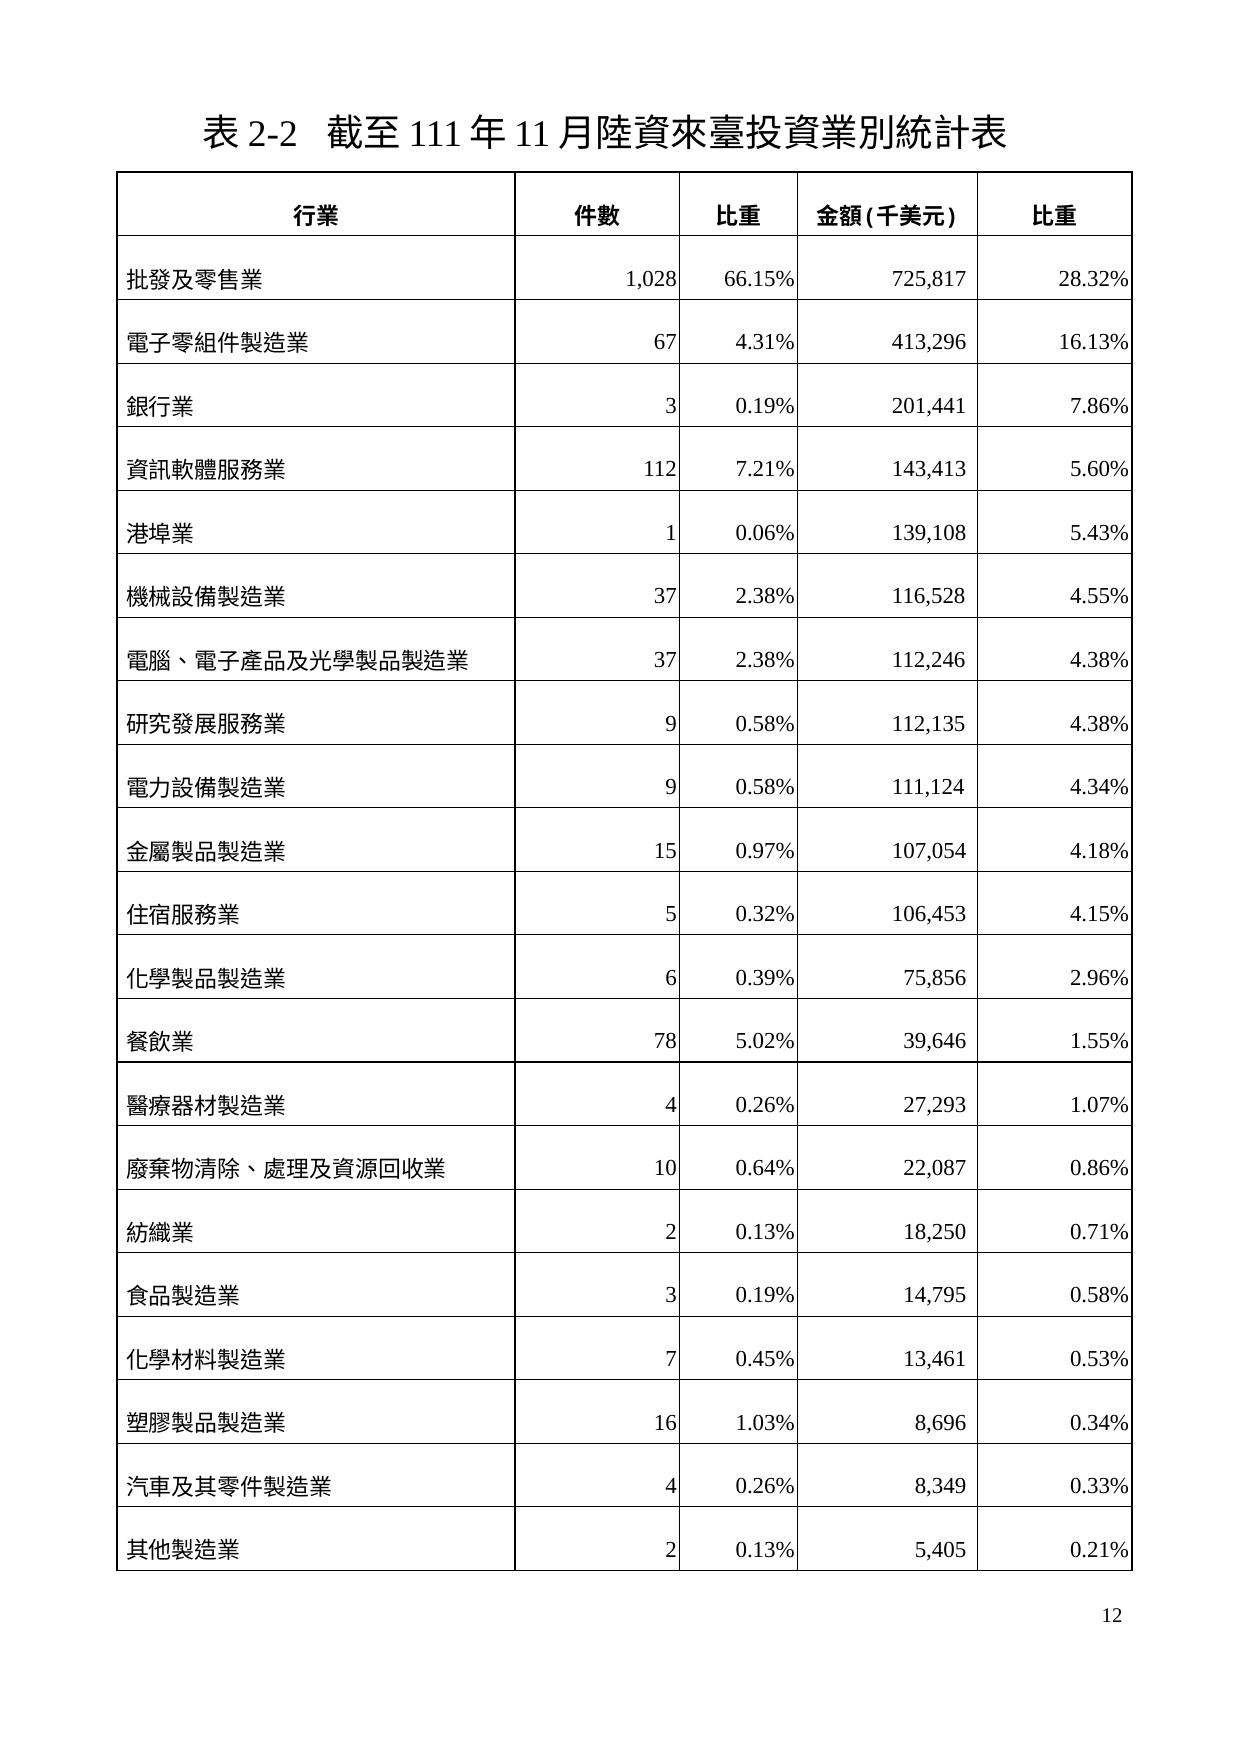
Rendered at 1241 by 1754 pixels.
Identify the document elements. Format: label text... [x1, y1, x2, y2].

table_cell 39,646 [798, 999, 977, 1061]
table_cell 5.60% [978, 427, 1131, 489]
table_cell 5 [516, 872, 679, 934]
table_cell 7.86% [978, 364, 1131, 426]
table_cell 112,246 [798, 618, 977, 680]
table_cell 0.13% [680, 1507, 797, 1570]
table_header 件數 [516, 173, 679, 235]
table_cell 化學製品製造業 [118, 935, 514, 998]
table_cell 2 [516, 1190, 679, 1252]
table_cell 2.38% [680, 554, 797, 617]
table_cell 0.26% [680, 1063, 797, 1125]
table_cell 107,054 [798, 808, 977, 871]
table_cell 0.97% [680, 808, 797, 871]
table_header 金額(千美元) [798, 173, 977, 235]
table_cell 汽車及其零件製造業 [118, 1444, 514, 1506]
table_cell 其他製造業 [118, 1507, 514, 1570]
table_cell 111,124 [798, 745, 977, 807]
table_cell 批發及零售業 [118, 236, 514, 299]
table_cell 研究發展服務業 [118, 681, 514, 744]
table_cell 9 [516, 681, 679, 744]
table_cell 0.58% [680, 745, 797, 807]
table_cell 16.13% [978, 300, 1131, 362]
table_cell 0.13% [680, 1190, 797, 1252]
table_cell 4 [516, 1444, 679, 1506]
table_cell 8,696 [798, 1380, 977, 1443]
table_cell 0.86% [978, 1126, 1131, 1188]
table_cell 餐飲業 [118, 999, 514, 1061]
table_cell 75,856 [798, 935, 977, 998]
table_cell 7.21% [680, 427, 797, 489]
table_cell 2.38% [680, 618, 797, 680]
table_cell 9 [516, 745, 679, 807]
table_cell 106,453 [798, 872, 977, 934]
table_cell 0.21% [978, 1507, 1131, 1570]
table_cell 4.31% [680, 300, 797, 362]
table_cell 10 [516, 1126, 679, 1188]
table_cell 塑膠製品製造業 [118, 1380, 514, 1443]
table_cell 2.96% [978, 935, 1131, 998]
table_cell 0.34% [978, 1380, 1131, 1443]
table_cell 0.19% [680, 1253, 797, 1316]
table_cell 4 [516, 1063, 679, 1125]
table_header 行業 [118, 173, 514, 235]
table_cell 0.53% [978, 1317, 1131, 1379]
table_cell 4.18% [978, 808, 1131, 871]
table_cell 1 [516, 491, 679, 553]
table_cell 112,135 [798, 681, 977, 744]
table_cell 18,250 [798, 1190, 977, 1252]
table_cell 7 [516, 1317, 679, 1379]
table_cell 0.32% [680, 872, 797, 934]
table_cell 3 [516, 1253, 679, 1316]
table_cell 銀行業 [118, 364, 514, 426]
table_cell 4.38% [978, 681, 1131, 744]
table_cell 食品製造業 [118, 1253, 514, 1316]
table_cell 28.32% [978, 236, 1131, 299]
table_header 比重 [978, 173, 1131, 235]
table_cell 201,441 [798, 364, 977, 426]
table_cell 37 [516, 618, 679, 680]
table_cell 1.03% [680, 1380, 797, 1443]
table_cell 資訊軟體服務業 [118, 427, 514, 489]
text 表2-2 截至111年11月陸資來臺投資業別統計表 [118, 89, 1122, 151]
table_cell 0.39% [680, 935, 797, 998]
table_cell 港埠業 [118, 491, 514, 553]
table_cell 8,349 [798, 1444, 977, 1506]
table_cell 37 [516, 554, 679, 617]
table_cell 電力設備製造業 [118, 745, 514, 807]
table_cell 廢棄物清除、處理及資源回收業 [118, 1126, 514, 1188]
table_cell 0.33% [978, 1444, 1131, 1506]
table_cell 0.26% [680, 1444, 797, 1506]
table_cell 14,795 [798, 1253, 977, 1316]
table_cell 116,528 [798, 554, 977, 617]
table_cell 0.06% [680, 491, 797, 553]
table_cell 金屬製品製造業 [118, 808, 514, 871]
table_cell 22,087 [798, 1126, 977, 1188]
table_cell 化學材料製造業 [118, 1317, 514, 1379]
table_cell 0.45% [680, 1317, 797, 1379]
table_cell 1.55% [978, 999, 1131, 1061]
table_cell 電子零組件製造業 [118, 300, 514, 362]
table_cell 67 [516, 300, 679, 362]
table_cell 1.07% [978, 1063, 1131, 1125]
table_cell 112 [516, 427, 679, 489]
table_cell 0.58% [680, 681, 797, 744]
table_cell 2 [516, 1507, 679, 1570]
table_cell 電腦、電子產品及光學製品製造業 [118, 618, 514, 680]
table_cell 16 [516, 1380, 679, 1443]
table_cell 紡織業 [118, 1190, 514, 1252]
table_header 比重 [680, 173, 797, 235]
table_cell 4.34% [978, 745, 1131, 807]
table_cell 5,405 [798, 1507, 977, 1570]
table_cell 4.55% [978, 554, 1131, 617]
table_cell 27,293 [798, 1063, 977, 1125]
table_cell 66.15% [680, 236, 797, 299]
table_cell 5.43% [978, 491, 1131, 553]
table_cell 15 [516, 808, 679, 871]
table_cell 78 [516, 999, 679, 1061]
table_cell 5.02% [680, 999, 797, 1061]
table_cell 1,028 [516, 236, 679, 299]
table_cell 0.71% [978, 1190, 1131, 1252]
table_cell 143,413 [798, 427, 977, 489]
table_cell 住宿服務業 [118, 872, 514, 934]
table_cell 醫療器材製造業 [118, 1063, 514, 1125]
table_cell 機械設備製造業 [118, 554, 514, 617]
table_cell 413,296 [798, 300, 977, 362]
table_cell 3 [516, 364, 679, 426]
table_cell 13,461 [798, 1317, 977, 1379]
table_cell 0.58% [978, 1253, 1131, 1316]
table_cell 725,817 [798, 236, 977, 299]
table_cell 4.38% [978, 618, 1131, 680]
table_cell 4.15% [978, 872, 1131, 934]
table_cell 139,108 [798, 491, 977, 553]
table_cell 0.64% [680, 1126, 797, 1188]
table_cell 6 [516, 935, 679, 998]
table_cell 0.19% [680, 364, 797, 426]
